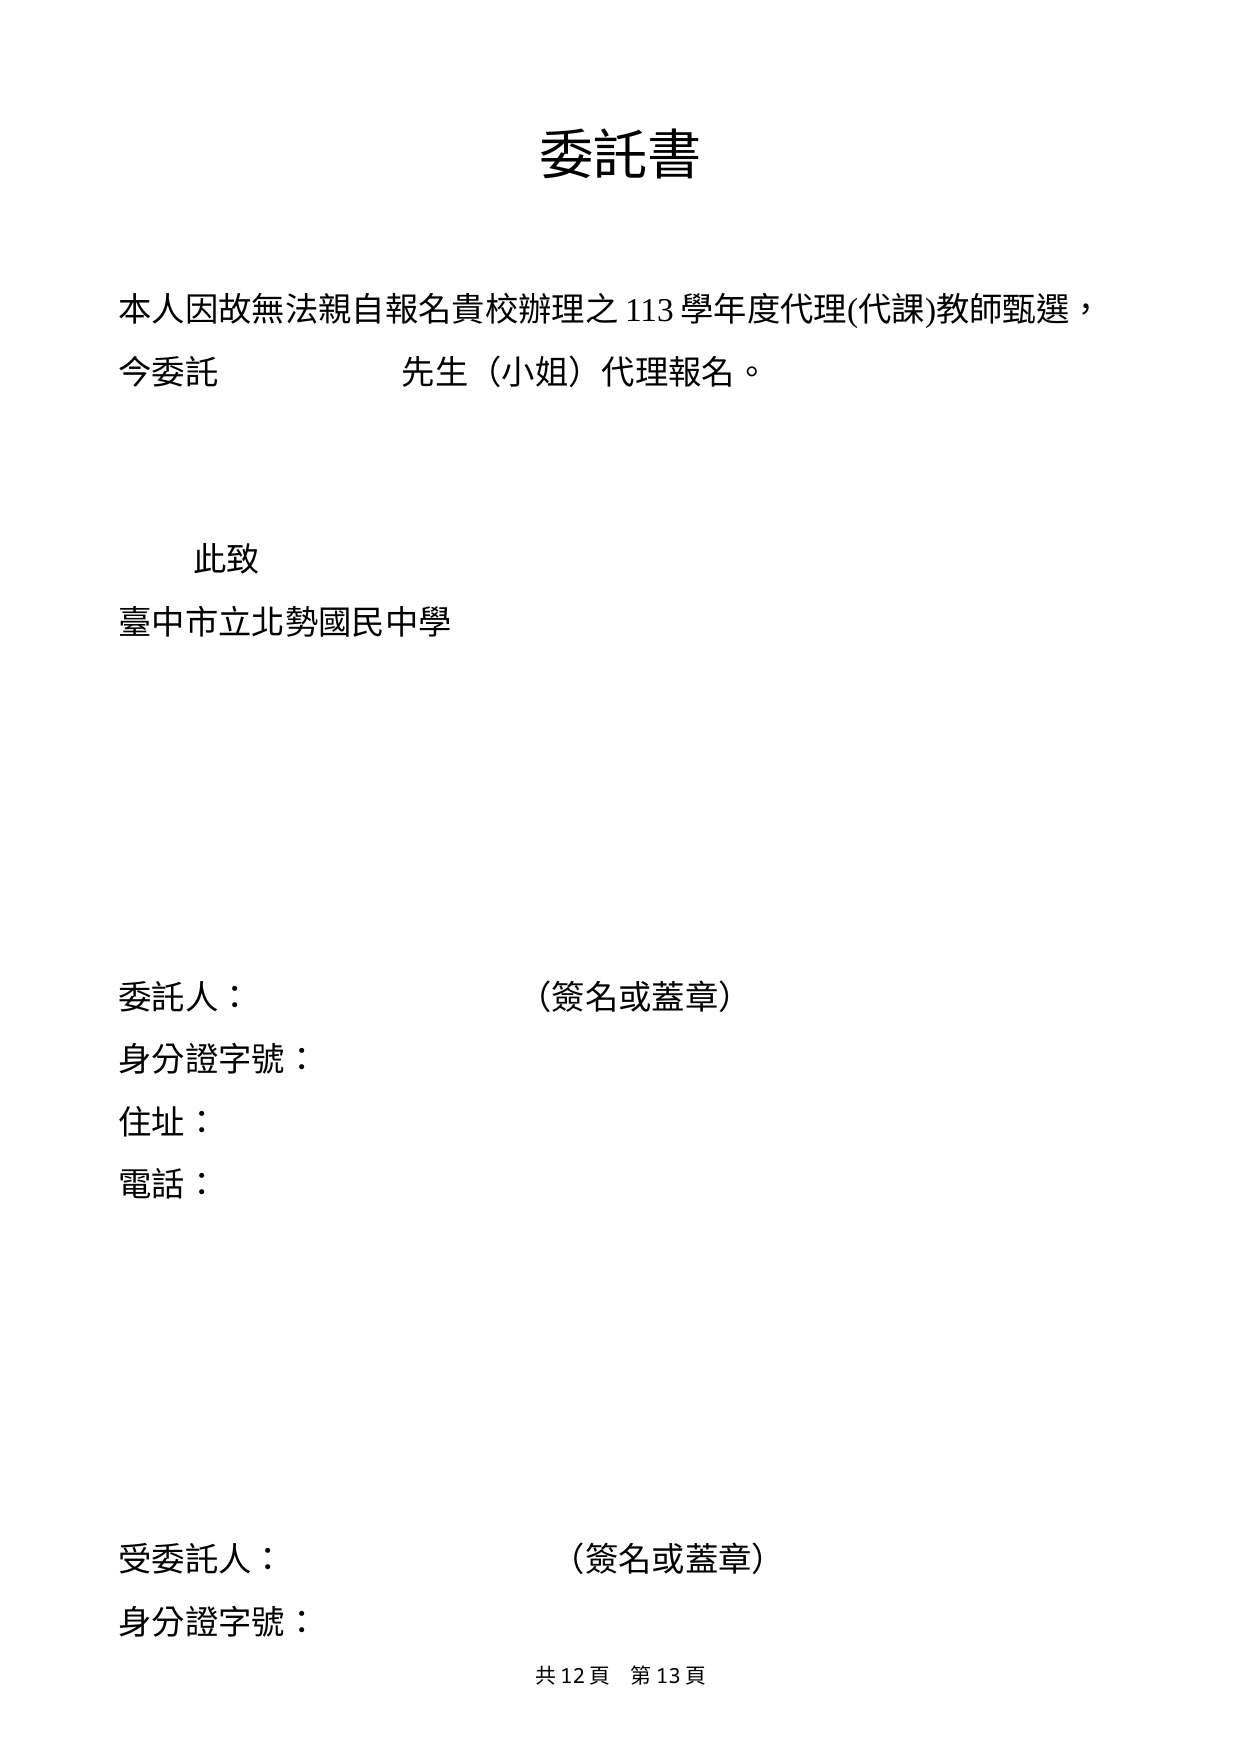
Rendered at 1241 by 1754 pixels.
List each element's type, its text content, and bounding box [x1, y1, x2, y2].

text 身分證字號： [118, 1016, 1122, 1078]
text 今委託 先生（小姐）代理報名。 [118, 328, 1122, 391]
text 委託人： （簽名或蓋章） [118, 953, 1122, 1016]
text 本人因故無法親自報名貴校辦理之113學年度代理(代課)教師甄選， [118, 266, 1122, 328]
text 電話： [118, 1141, 1122, 1203]
text 臺中市立北勢國民中學 [118, 578, 1122, 641]
text 住址： [118, 1078, 1122, 1141]
text 身分證字號： [118, 1578, 1122, 1641]
text 受委託人： （簽名或蓋章） [118, 1516, 1122, 1578]
text 此致 [118, 516, 1122, 578]
text 委託書 [118, 78, 1122, 203]
